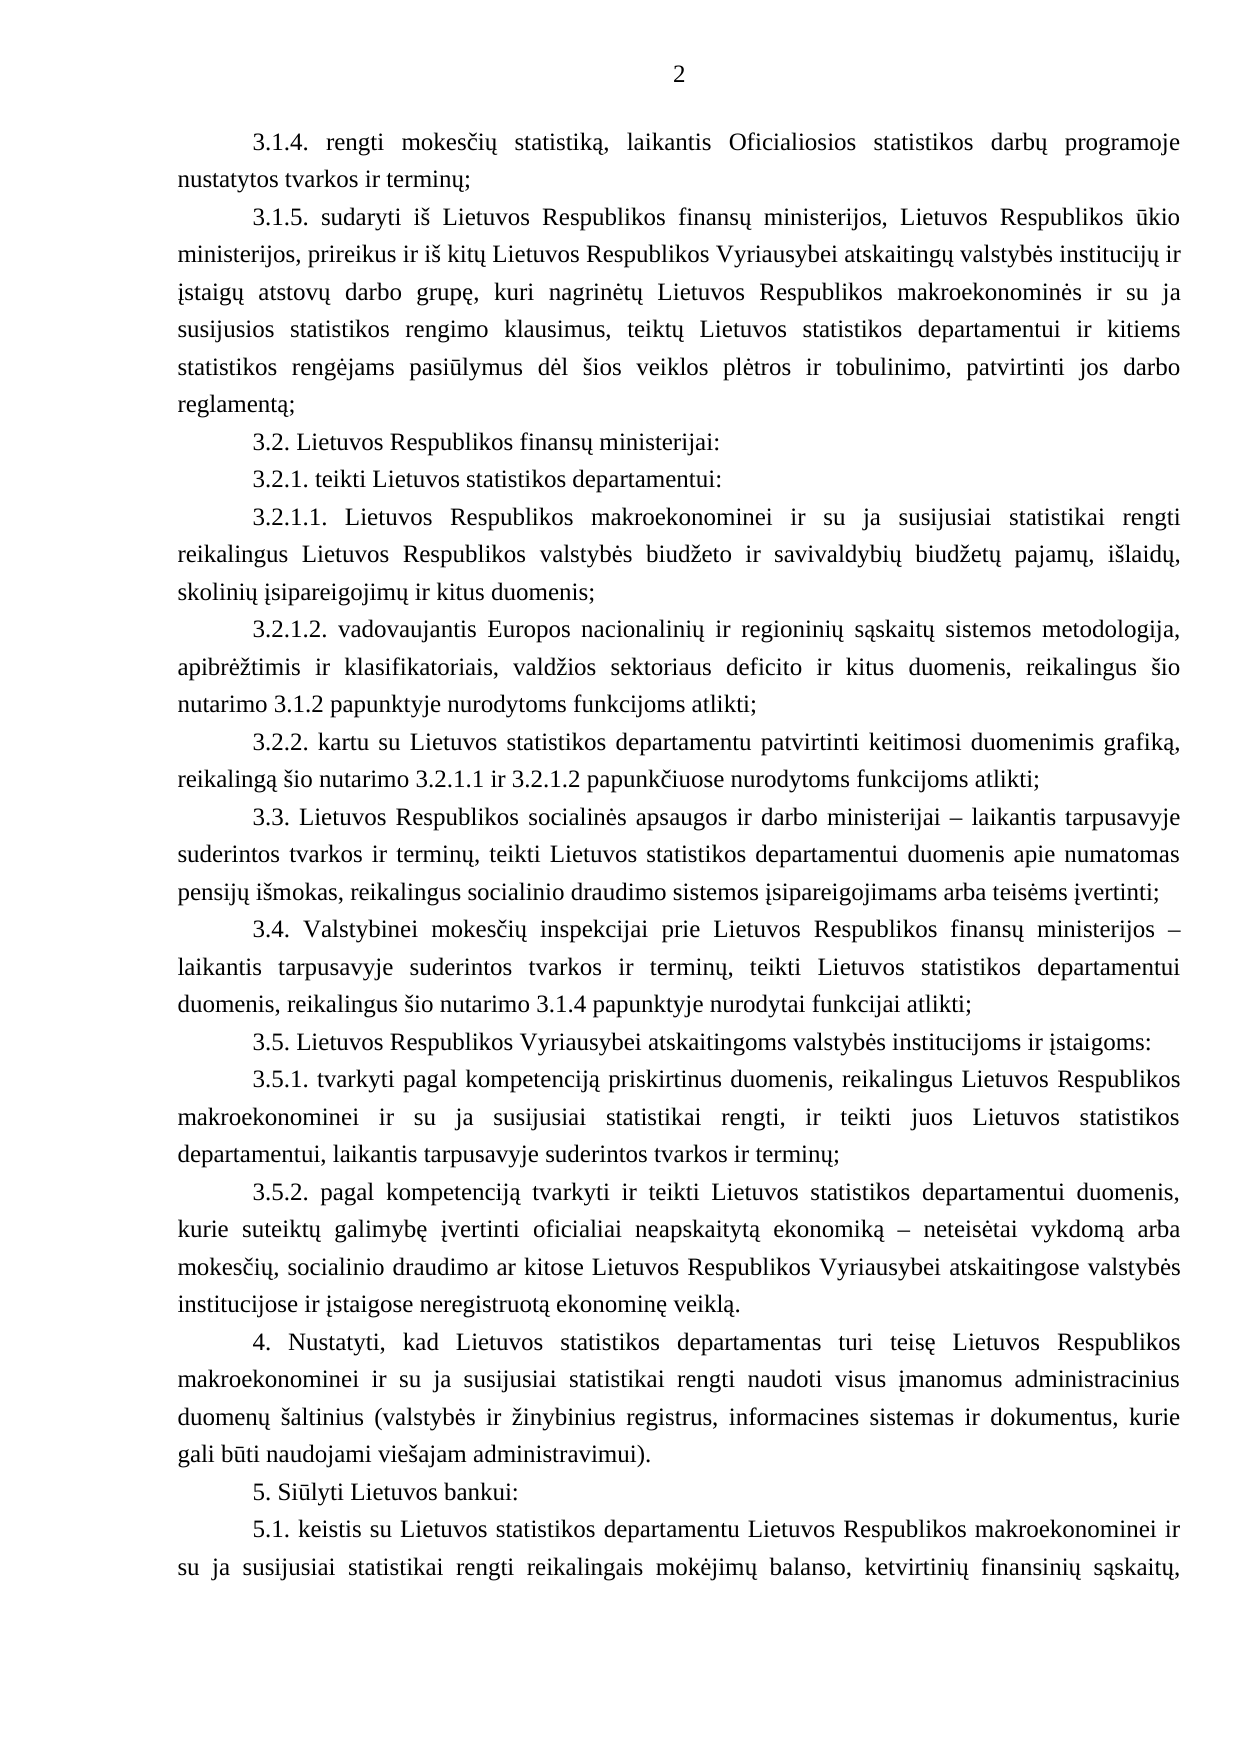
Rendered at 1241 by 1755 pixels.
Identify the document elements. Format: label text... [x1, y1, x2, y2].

text 3.2.1.2. vadovaujantis Europos nacionalinių ir regioninių sąskaitų sistemos metodologija, apibrėžtimis ir klasifikatoriais, valdžios sektoriaus deficito ir kitus duomenis, reikalingus šio nutarimo 3.1.2 papunktyje nurodytoms funkcijoms atlikti; [177, 606, 1181, 718]
text 5. Siūlyti Lietuvos bankui: [177, 1468, 1181, 1506]
text 3.1.5. sudaryti iš Lietuvos Respublikos finansų ministerijos, Lietuvos Respublikos ūkio ministerijos, prireikus ir iš kitų Lietuvos Respublikos Vyriausybei atskaitingų valstybės institucijų ir įstaigų atstovų darbo grupę, kuri nagrinėtų Lietuvos Respublikos makroekonominės ir su ja susijusios statistikos rengimo klausimus, teiktų Lietuvos statistikos departamentui ir kitiems statistikos rengėjams pasiūlymus dėl šios veiklos plėtros ir tobulinimo, patvirtinti jos darbo reglamentą; [177, 193, 1181, 418]
text 3.2.2. kartu su Lietuvos statistikos departamentu patvirtinti keitimosi duomenimis grafiką, reikalingą šio nutarimo 3.2.1.1 ir 3.2.1.2 papunkčiuose nurodytoms funkcijoms atlikti; [177, 718, 1181, 793]
text 3.4. Valstybinei mokesčių inspekcijai prie Lietuvos Respublikos finansų ministerijos – laikantis tarpusavyje suderintos tvarkos ir terminų, teikti Lietuvos statistikos departamentui duomenis, reikalingus šio nutarimo 3.1.4 papunktyje nurodytai funkcijai atlikti; [177, 906, 1181, 1018]
text 3.2.1. teikti Lietuvos statistikos departamentui: [177, 456, 1181, 493]
text 5.1. keistis su Lietuvos statistikos departamentu Lietuvos Respublikos makroekonominei ir su ja susijusiai statistikai rengti reikalingais mokėjimų balanso, ketvirtinių finansinių sąskaitų, [177, 1506, 1181, 1581]
text 4. Nustatyti, kad Lietuvos statistikos departamentas turi teisę Lietuvos Respublikos makroekonominei ir su ja susijusiai statistikai rengti naudoti visus įmanomus administracinius duomenų šaltinius (valstybės ir žinybinius registrus, informacines sistemas ir dokumentus, kurie gali būti naudojami viešajam administravimui). [177, 1318, 1181, 1468]
text 3.5. Lietuvos Respublikos Vyriausybei atskaitingoms valstybės institucijoms ir įstaigoms: [177, 1018, 1181, 1056]
text 3.2. Lietuvos Respublikos finansų ministerijai: [177, 418, 1181, 456]
text 3.1.4. rengti mokesčių statistiką, laikantis Oficialiosios statistikos darbų programoje nustatytos tvarkos ir terminų; [177, 118, 1181, 193]
text 3.5.1. tvarkyti pagal kompetenciją priskirtinus duomenis, reikalingus Lietuvos Respublikos makroekonominei ir su ja susijusiai statistikai rengti, ir teikti juos Lietuvos statistikos departamentui, laikantis tarpusavyje suderintos tvarkos ir terminų; [177, 1056, 1181, 1168]
text 3.2.1.1. Lietuvos Respublikos makroekonominei ir su ja susijusiai statistikai rengti reikalingus Lietuvos Respublikos valstybės biudžeto ir savivaldybių biudžetų pajamų, išlaidų, skolinių įsipareigojimų ir kitus duomenis; [177, 493, 1181, 606]
text 3.5.2. pagal kompetenciją tvarkyti ir teikti Lietuvos statistikos departamentui duomenis, kurie suteiktų galimybę įvertinti oficialiai neapskaitytą ekonomiką – neteisėtai vykdomą arba mokesčių, socialinio draudimo ar kitose Lietuvos Respublikos Vyriausybei atskaitingose valstybės institucijose ir įstaigose neregistruotą ekonominę veiklą. [177, 1168, 1181, 1318]
text 3.3. Lietuvos Respublikos socialinės apsaugos ir darbo ministerijai – laikantis tarpusavyje suderintos tvarkos ir terminų, teikti Lietuvos statistikos departamentui duomenis apie numatomas pensijų išmokas, reikalingus socialinio draudimo sistemos įsipareigojimams arba teisėms įvertinti; [177, 793, 1181, 906]
